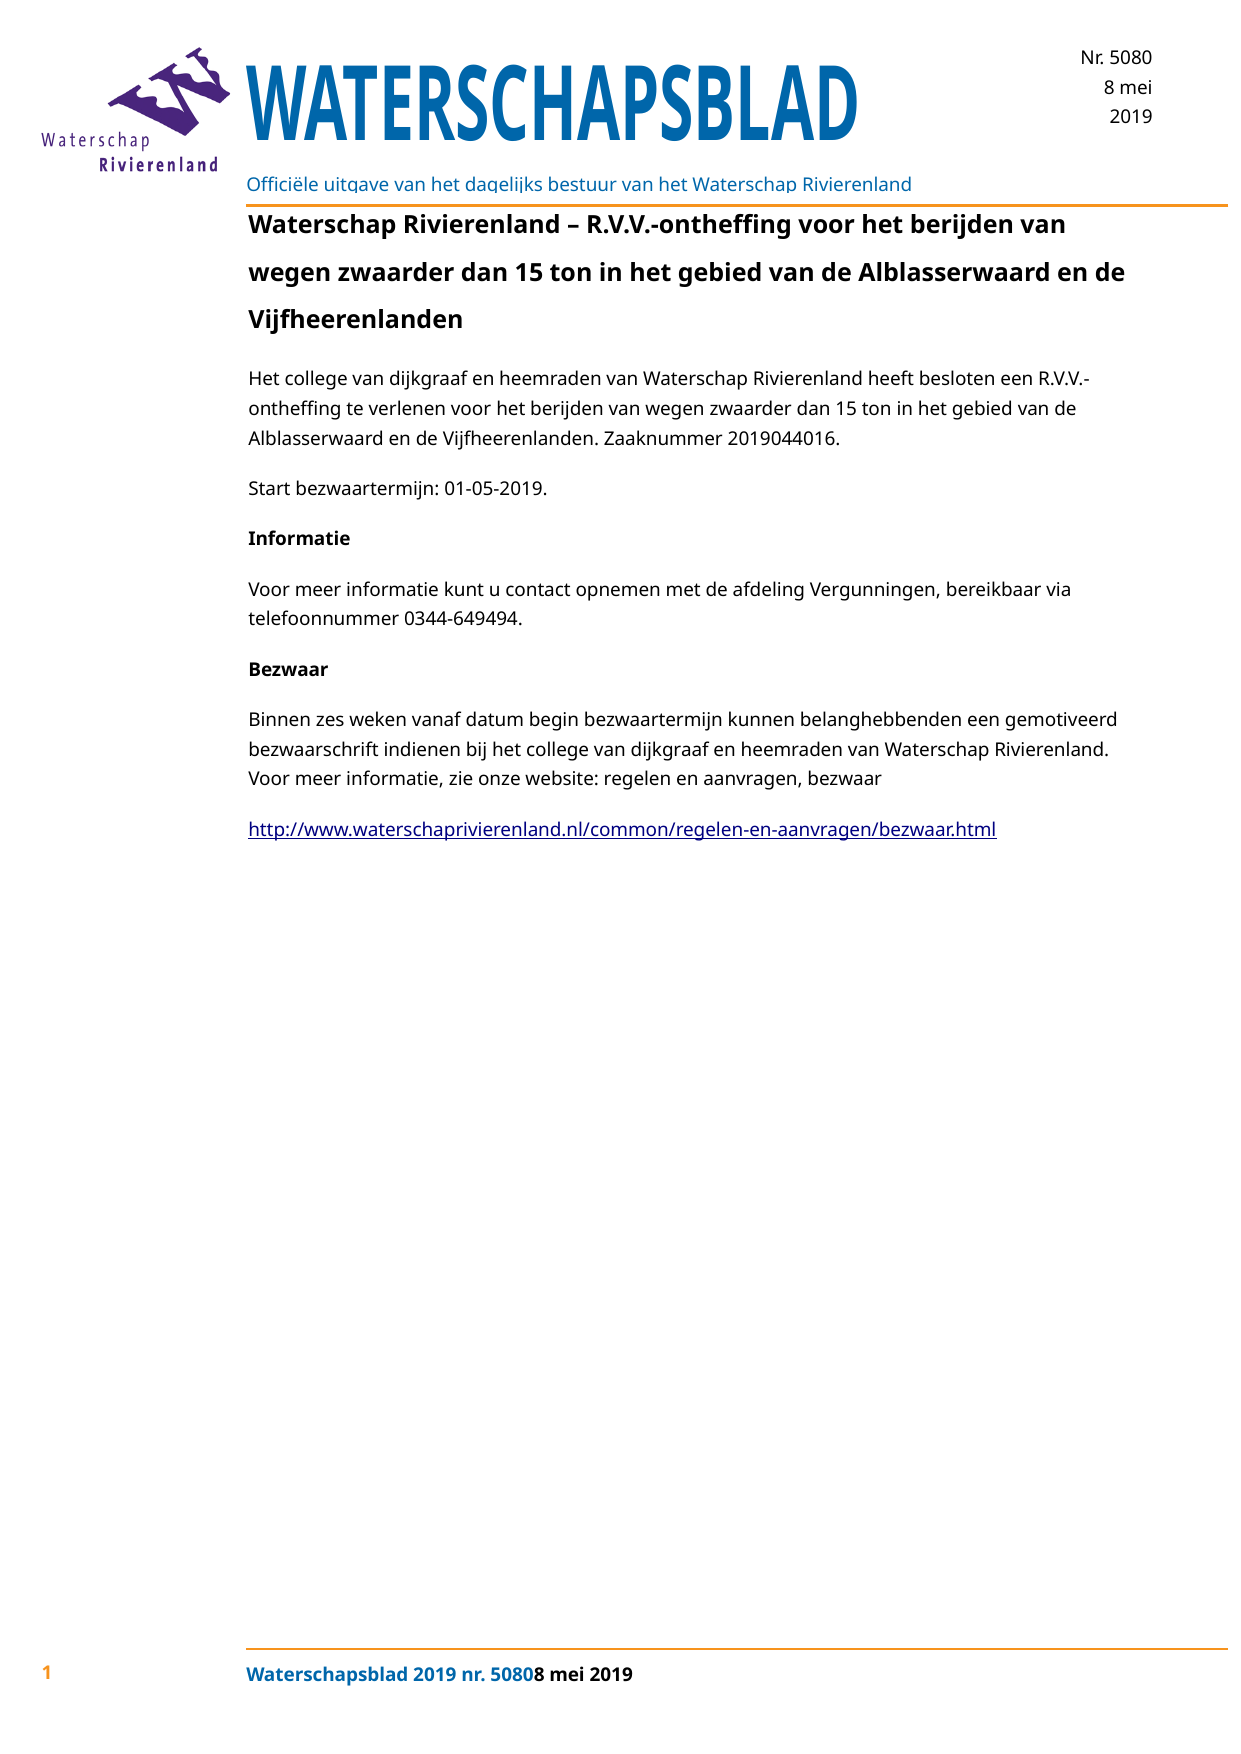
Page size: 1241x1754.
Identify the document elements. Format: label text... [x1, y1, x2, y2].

text Bezwaar [248, 656, 1152, 682]
text Waterschap Rivierenland – R.V.V.-ontheffing voor het berijden van wegen zwaarder dan 15 ton in het gebied van de Alblasserwaard en de Vijfheerenlanden [248, 207, 1152, 336]
text Binnen zes weken vanaf datum begin bezwaartermijn kunnen belanghebbenden een gemotiveerd bezwaarschrift indienen bij het college van dijkgraaf en heemraden van Waterschap Rivierenland. Voor meer informatie, zie onze website: regelen en aanvragen, bezwaar [248, 706, 1152, 791]
picture [41, 47, 231, 172]
text Voor meer informatie kunt u contact opnemen met de afdeling Vergunningen, bereikbaar via telefoonnummer 0344-649494. [248, 576, 1152, 631]
text http://www.waterschaprivierenland.nl/common/regelen-en-aanvragen/bezwaar.html [248, 816, 1152, 842]
text Start bezwaartermijn: 01-05-2019. [248, 475, 1152, 501]
text Informatie [248, 526, 1152, 551]
text Het college van dijkgraaf en heemraden van Waterschap Rivierenland heeft besloten een R.V.V.-ontheffing te verlenen voor het berijden van wegen zwaarder dan 15 ton in het gebied van de Alblasserwaard en de Vijfheerenlanden. Zaaknummer 2019044016. [248, 366, 1152, 450]
